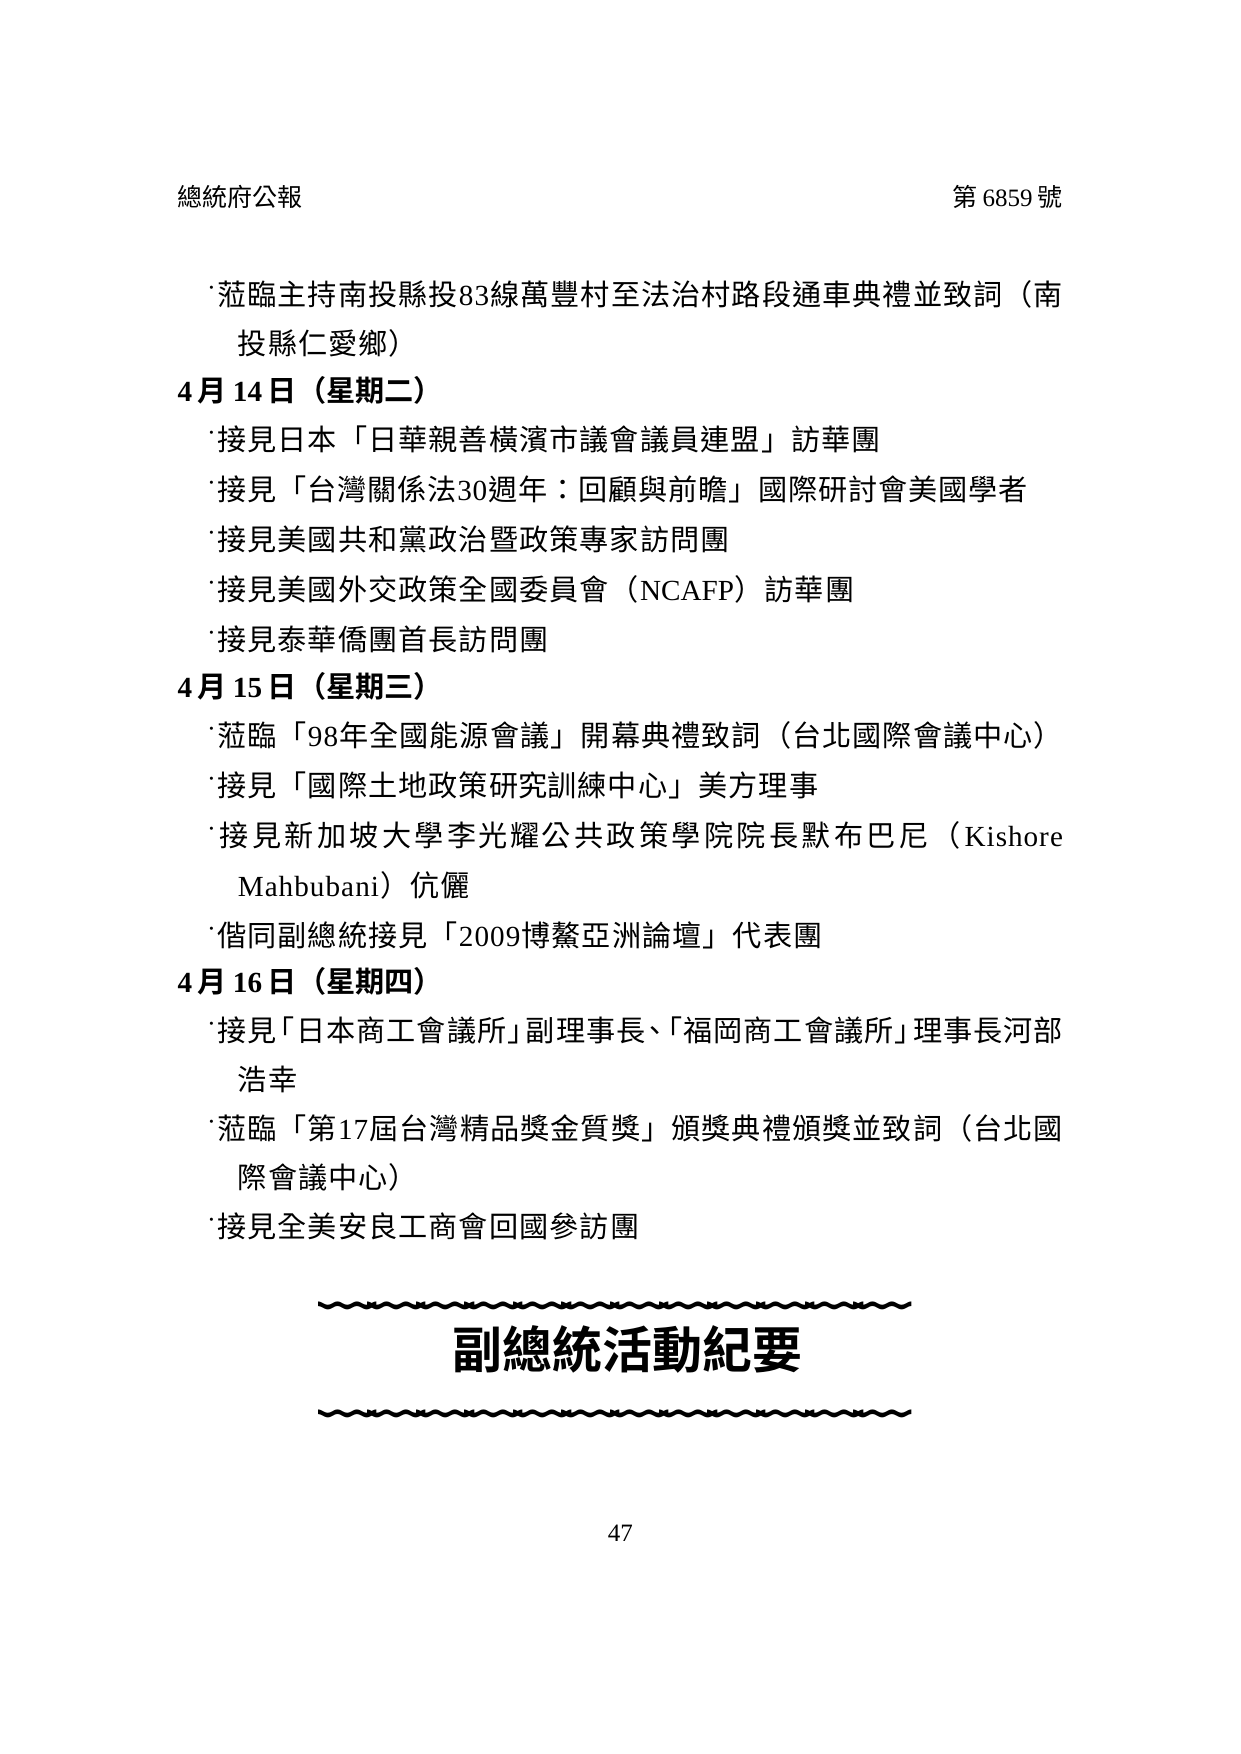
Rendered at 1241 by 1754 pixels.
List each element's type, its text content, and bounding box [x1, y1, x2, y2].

text 4月15日（星期三） [177, 660, 1063, 706]
text ˙蒞臨「第17屆台灣精品獎金質獎」頒獎典禮頒獎並致詞（台北國際會議中心） [206, 1100, 1063, 1198]
text ˙接見美國外交政策全國委員會（NCAFP）訪華團 [206, 560, 1063, 610]
text ﹏﹏﹏﹏﹏﹏﹏﹏﹏﹏﹏﹏ [177, 1393, 1063, 1418]
text ˙接見美國共和黨政治暨政策專家訪問團 [206, 510, 1063, 560]
text ˙接見「台灣關係法30週年：回顧與前瞻」國際研討會美國學者 [206, 460, 1063, 510]
text ˙接見「國際土地政策研究訓練中心」美方理事 [206, 756, 1063, 806]
text ˙接見泰華僑團首長訪問團 [206, 610, 1063, 660]
text 副總統活動紀要 [192, 1322, 1063, 1380]
text ˙接見「日本商工會議所」副理事長、「福岡商工會議所」理事長河部浩幸 [206, 1002, 1063, 1100]
text ˙蒞臨「98年全國能源會議」開幕典禮致詞（台北國際會議中心） [206, 706, 1063, 756]
text 4月16日（星期四） [177, 956, 1063, 1002]
text ˙接見全美安良工商會回國參訪團 [206, 1198, 1063, 1247]
text ˙蒞臨主持南投縣投83線萬豐村至法治村路段通車典禮並致詞（南投縣仁愛鄉） [206, 266, 1063, 364]
text ﹏﹏﹏﹏﹏﹏﹏﹏﹏﹏﹏﹏ [177, 1284, 1063, 1309]
text ˙接見日本「日華親善橫濱市議會議員連盟」訪華團 [206, 410, 1063, 460]
text ˙接見新加坡大學李光耀公共政策學院院長默布巴尼（Kishore Mahbubani）伉儷 [206, 806, 1063, 906]
text ˙偕同副總統接見「2009博鰲亞洲論壇」代表團 [206, 906, 1063, 956]
text 4月14日（星期二） [177, 364, 1063, 410]
